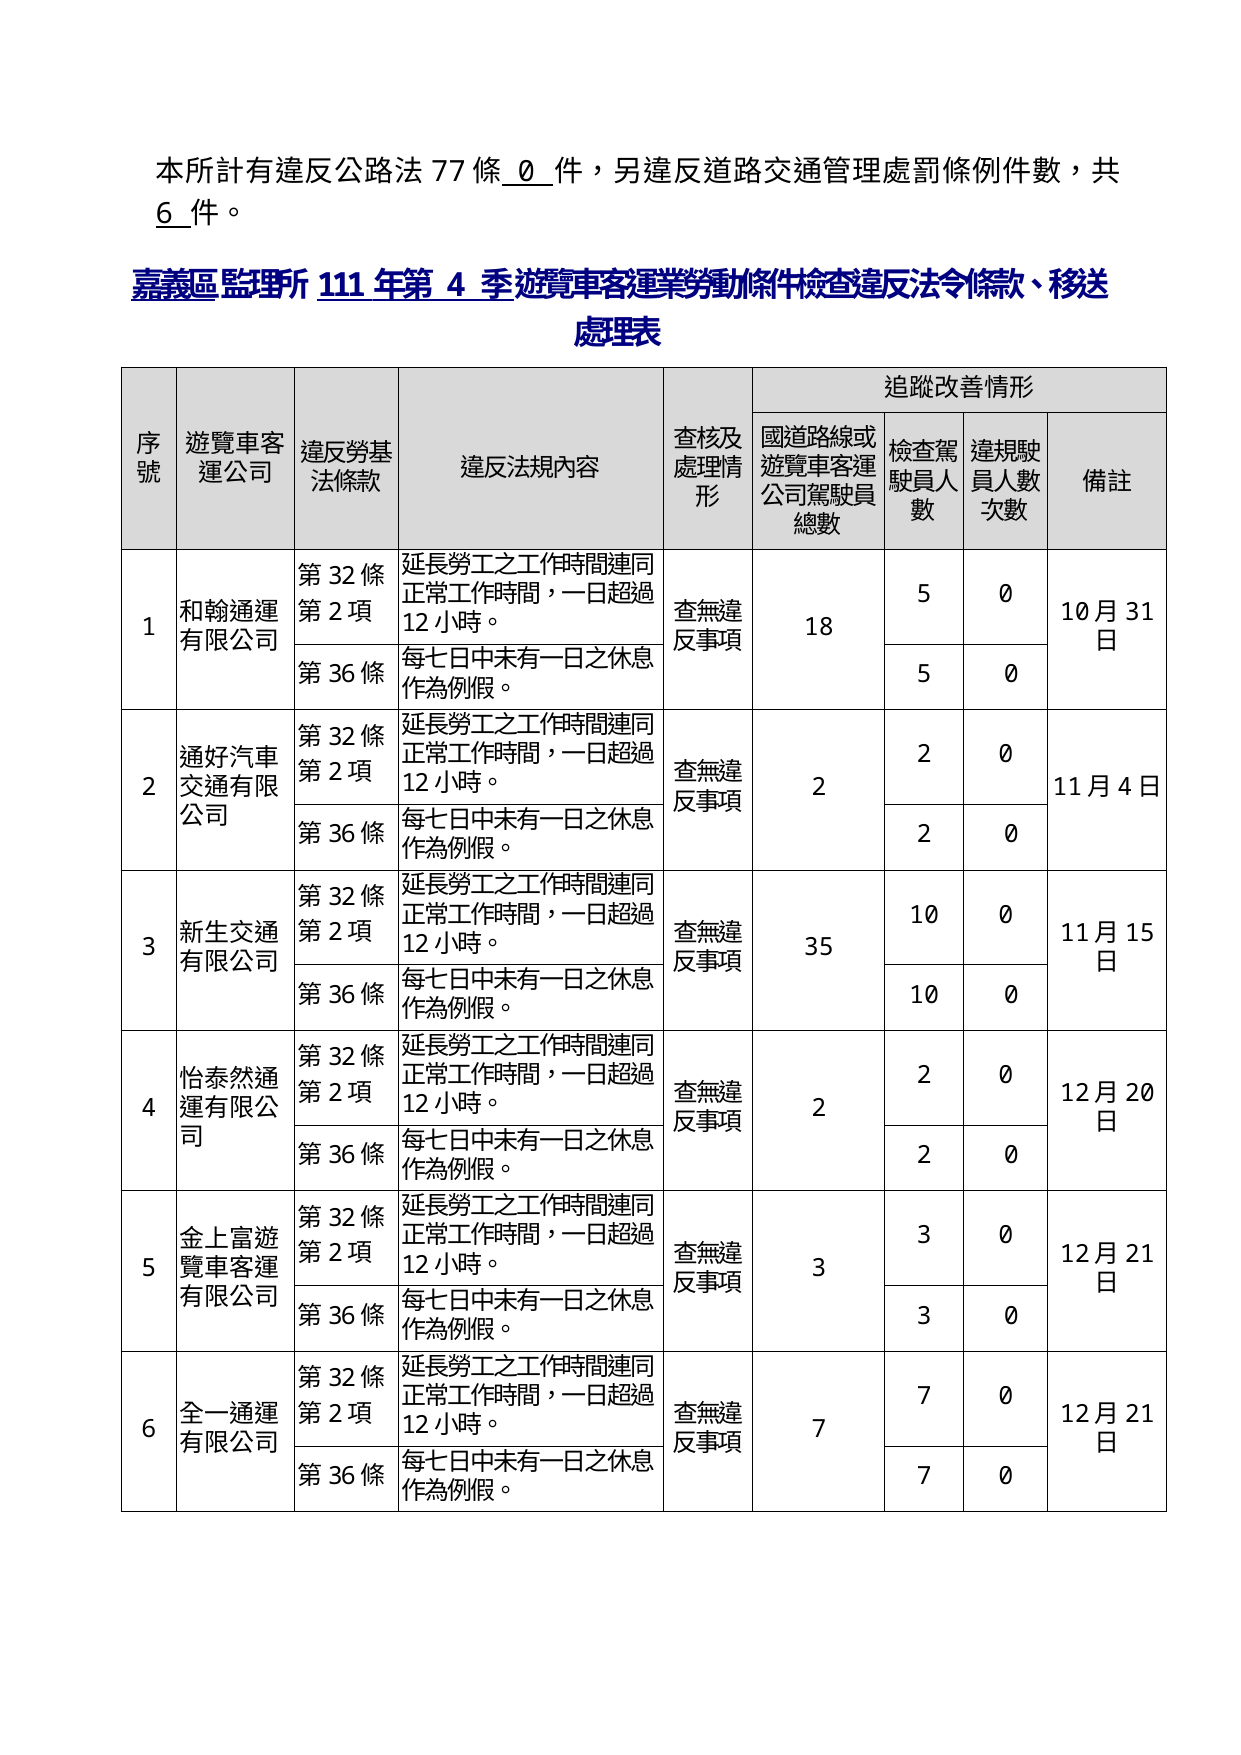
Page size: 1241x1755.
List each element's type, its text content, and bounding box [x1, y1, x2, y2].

table_cell 11月15日 [1048, 871, 1166, 1030]
table_cell 0 [964, 550, 1047, 643]
table_cell 10 [885, 965, 963, 1030]
table_cell 5 [122, 1191, 176, 1351]
table_cell 0 [964, 1352, 1047, 1446]
table_header 違反法規內容 [399, 368, 663, 549]
table_cell 檢查駕駛員人數 [885, 413, 963, 549]
table_cell 每七日中未有一日之休息作為例假。 [399, 645, 663, 709]
table_cell 2 [753, 710, 884, 869]
table_cell 3 [885, 1191, 963, 1285]
table_cell 延長勞工之工作時間連同正常工作時間，一日超過12小時。 [399, 1352, 663, 1446]
table_cell 2 [122, 710, 176, 869]
table_cell 每七日中未有一日之休息作為例假。 [399, 1447, 663, 1511]
table_cell 第32條 第2項 [295, 1031, 398, 1125]
table_cell 2 [885, 805, 963, 869]
table_cell 每七日中未有一日之休息作為例假。 [399, 805, 663, 869]
table_cell 查無違反事項 [664, 1352, 752, 1511]
table_cell 5 [885, 550, 963, 643]
table_cell 延長勞工之工作時間連同正常工作時間，一日超過12小時。 [399, 1191, 663, 1285]
table_cell 7 [885, 1352, 963, 1446]
table_cell 12月21日 [1048, 1352, 1166, 1511]
table_cell 第36條 [295, 1126, 398, 1190]
table_cell 第32條 第2項 [295, 1352, 398, 1446]
table_cell 18 [753, 550, 884, 709]
table_cell 2 [885, 1031, 963, 1125]
table_cell 第32條 第2項 [295, 550, 398, 643]
table_cell 第36條 [295, 1286, 398, 1351]
table_cell 4 [122, 1031, 176, 1190]
table_cell 0 [964, 805, 1047, 869]
table_cell 0 [964, 965, 1047, 1030]
table_cell 延長勞工之工作時間連同正常工作時間，一日超過12小時。 [399, 1031, 663, 1125]
table_cell 查無違反事項 [664, 1191, 752, 1351]
table_cell 每七日中未有一日之休息作為例假。 [399, 1286, 663, 1351]
table_cell 7 [885, 1447, 963, 1511]
table_cell 每七日中未有一日之休息作為例假。 [399, 965, 663, 1030]
list 第 4 季（ 10 月份至 12 月份）由各區監理所及警察單位共同查核結果，本所計有違反公路法77條 0 件，另違反道路交通管理處罰條例件數，共 6 件。 [118, 148, 1122, 232]
table_cell 國道路線或遊覽車客運公司駕駛員總數 [753, 413, 884, 549]
table_cell 0 [964, 645, 1047, 709]
table_cell 0 [964, 871, 1047, 964]
table_cell 查無違反事項 [664, 550, 752, 709]
table_cell 怡泰然通運有限公司 [177, 1031, 294, 1190]
table_cell 延長勞工之工作時間連同正常工作時間，一日超過12小時。 [399, 550, 663, 643]
table_cell 10 [885, 871, 963, 964]
table_header 遊覽車客運公司 [177, 368, 294, 549]
table_cell 12月20日 [1048, 1031, 1166, 1190]
table_cell 5 [885, 645, 963, 709]
table_cell 0 [964, 1286, 1047, 1351]
table_cell 延長勞工之工作時間連同正常工作時間，一日超過12小時。 [399, 871, 663, 964]
table_cell 6 [122, 1352, 176, 1511]
table_cell 第32條 第2項 [295, 710, 398, 804]
table_cell 新生交通有限公司 [177, 871, 294, 1030]
table_cell 0 [964, 1031, 1047, 1125]
table_cell 和翰通運有限公司 [177, 550, 294, 709]
table_cell 2 [885, 1126, 963, 1190]
table_cell 第36條 [295, 965, 398, 1030]
table_cell 0 [964, 1447, 1047, 1511]
table_cell 金上富遊覽車客運有限公司 [177, 1191, 294, 1351]
table_cell 查無違反事項 [664, 1031, 752, 1190]
table_cell 第36條 [295, 645, 398, 709]
table_cell 第36條 [295, 1447, 398, 1511]
table_cell 2 [885, 710, 963, 804]
table_cell 2 [753, 1031, 884, 1190]
text 嘉義區監理所111年第 4 季遊覽車客運業勞動條件檢查違反法令條款、移送處理表 [118, 257, 1122, 354]
table_cell 0 [964, 1191, 1047, 1285]
table_cell 延長勞工之工作時間連同正常工作時間，一日超過12小時。 [399, 710, 663, 804]
table_cell 3 [753, 1191, 884, 1351]
table_cell 7 [753, 1352, 884, 1511]
table_header 違反勞基法條款 [295, 368, 398, 549]
table_cell 第32條 第2項 [295, 1191, 398, 1285]
table_cell 11月4日 [1048, 710, 1166, 869]
table_header 追蹤改善情形 [753, 368, 1166, 412]
table_cell 12月21日 [1048, 1191, 1166, 1351]
table_cell 3 [122, 871, 176, 1030]
table_cell 0 [964, 1126, 1047, 1190]
table_cell 違規駛員人數次數 [964, 413, 1047, 549]
table_cell 每七日中未有一日之休息作為例假。 [399, 1126, 663, 1190]
table_cell 查無違反事項 [664, 871, 752, 1030]
table_cell 備註 [1048, 413, 1166, 549]
table_header 查核及處理情形 [664, 368, 752, 549]
table_cell 第32條 第2項 [295, 871, 398, 964]
table_cell 查無違反事項 [664, 710, 752, 869]
table_header 序號 [122, 368, 176, 549]
table_cell 通好汽車交通有限公司 [177, 710, 294, 869]
table_cell 0 [964, 710, 1047, 804]
table_cell 35 [753, 871, 884, 1030]
table_cell 10月31日 [1048, 550, 1166, 709]
table_cell 3 [885, 1286, 963, 1351]
table_cell 全一通運有限公司 [177, 1352, 294, 1511]
table_cell 第36條 [295, 805, 398, 869]
table_cell 1 [122, 550, 176, 709]
